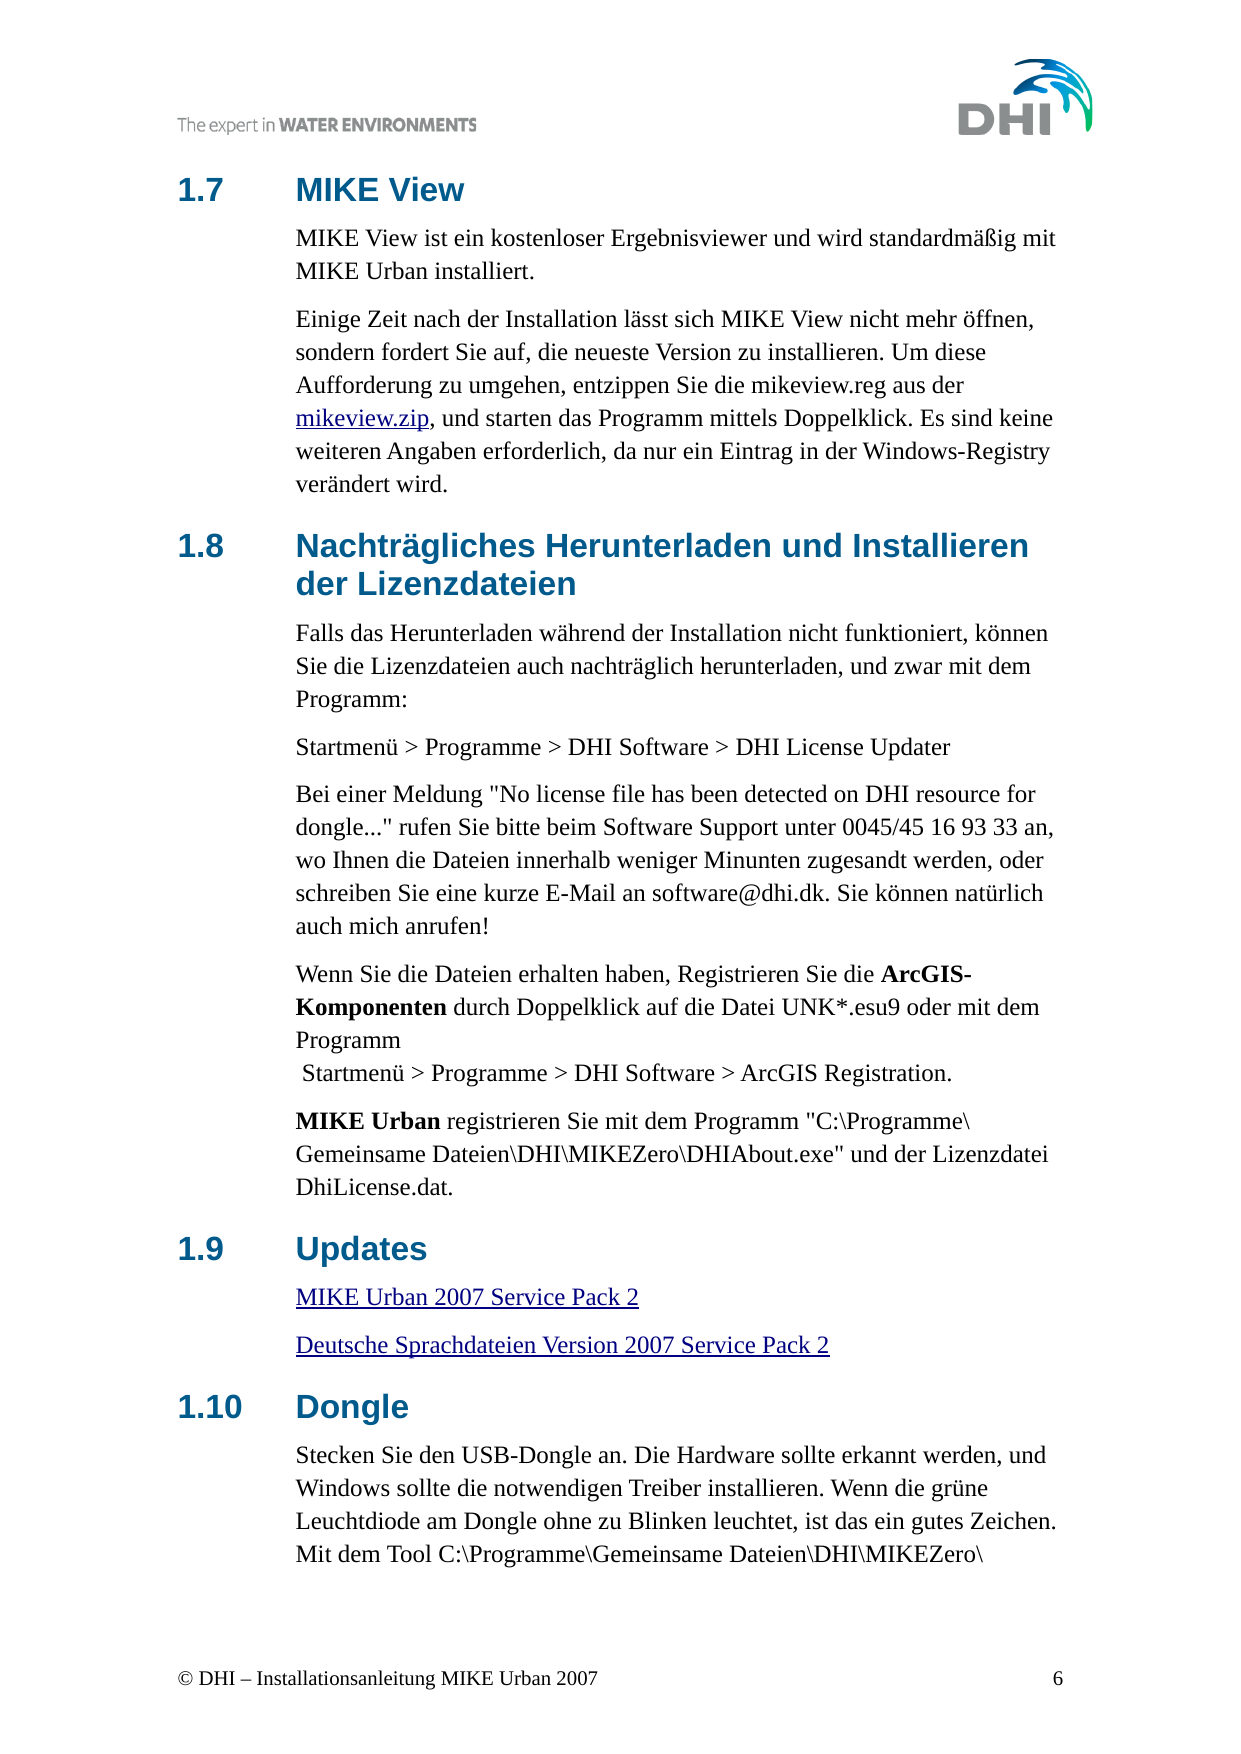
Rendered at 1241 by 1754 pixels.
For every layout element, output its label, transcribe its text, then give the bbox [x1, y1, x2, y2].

text MIKE Urban registrieren Sie mit dem Programm "C:\Programme\Gemeinsame Dateien\DHI\MIKEZero\DHIAbout.exe" und der Lizenzdatei DhiLicense.dat. [295, 1106, 1063, 1201]
subtitle Dongle [177, 1387, 1063, 1425]
text Einige Zeit nach der Installation lässt sich MIKE View nicht mehr öffnen, sondern fordert Sie auf, die neueste Version zu installieren. Um diese Aufforderung zu umgehen, entzippen Sie die mikeview.reg aus der mikeview.zip, und starten das Programm mittels Doppelklick. Es sind keine weiteren Angaben erforderlich, da nur ein Eintrag in der Windows-Registry verändert wird. [295, 304, 1063, 498]
text MIKE View ist ein kostenloser Ergebnisviewer und wird standardmäßig mit MIKE Urban installiert. [295, 223, 1063, 285]
text Wenn Sie die Dateien erhalten haben, Registrieren Sie die ArcGIS-Komponenten durch Doppelklick auf die Datei UNK*.esu9 oder mit dem Programm Startmenü > Programme > DHI Software > ArcGIS Registration. [295, 959, 1063, 1087]
text Stecken Sie den USB-Dongle an. Die Hardware sollte erkannt werden, und Windows sollte die notwendigen Treiber installieren. Wenn die grüne Leucht­diode am Dongle ohne zu Blinken leuchtet, ist das ein gutes Zeichen. Mit dem Tool C:\Programme\Gemeinsame Dateien\DHI\MIKEZero\ [295, 1440, 1063, 1568]
text Falls das Herunterladen während der Installation nicht funktioniert, können Sie die Lizenzdateien auch nachträglich herunterladen, und zwar mit dem Programm: [295, 618, 1063, 712]
subtitle MIKE View [177, 169, 1063, 208]
text Startmenü > Programme > DHI Software > DHI License Updater [295, 732, 1063, 760]
text MIKE Urban 2007 Service Pack 2 [295, 1282, 1063, 1311]
picture [177, 117, 477, 135]
text Bei einer Meldung "No license file has been detected on DHI resource for dongle..." rufen Sie bitte beim Software Support unter 0045/45 16 93 33 an, wo Ihnen die Dateien innerhalb weniger Minunten zugesandt werden, oder schreiben Sie eine kurze E-Mail an software@dhi.dk. Sie können natürlich auch mich anrufen! [295, 779, 1063, 940]
subtitle Updates [177, 1229, 1063, 1267]
picture [958, 59, 1093, 135]
subtitle Nachträgliches Herunterladen und Installieren der Lizenzdateien [177, 526, 1063, 603]
text Deutsche Sprachdateien Version 2007 Service Pack 2 [295, 1330, 1063, 1359]
